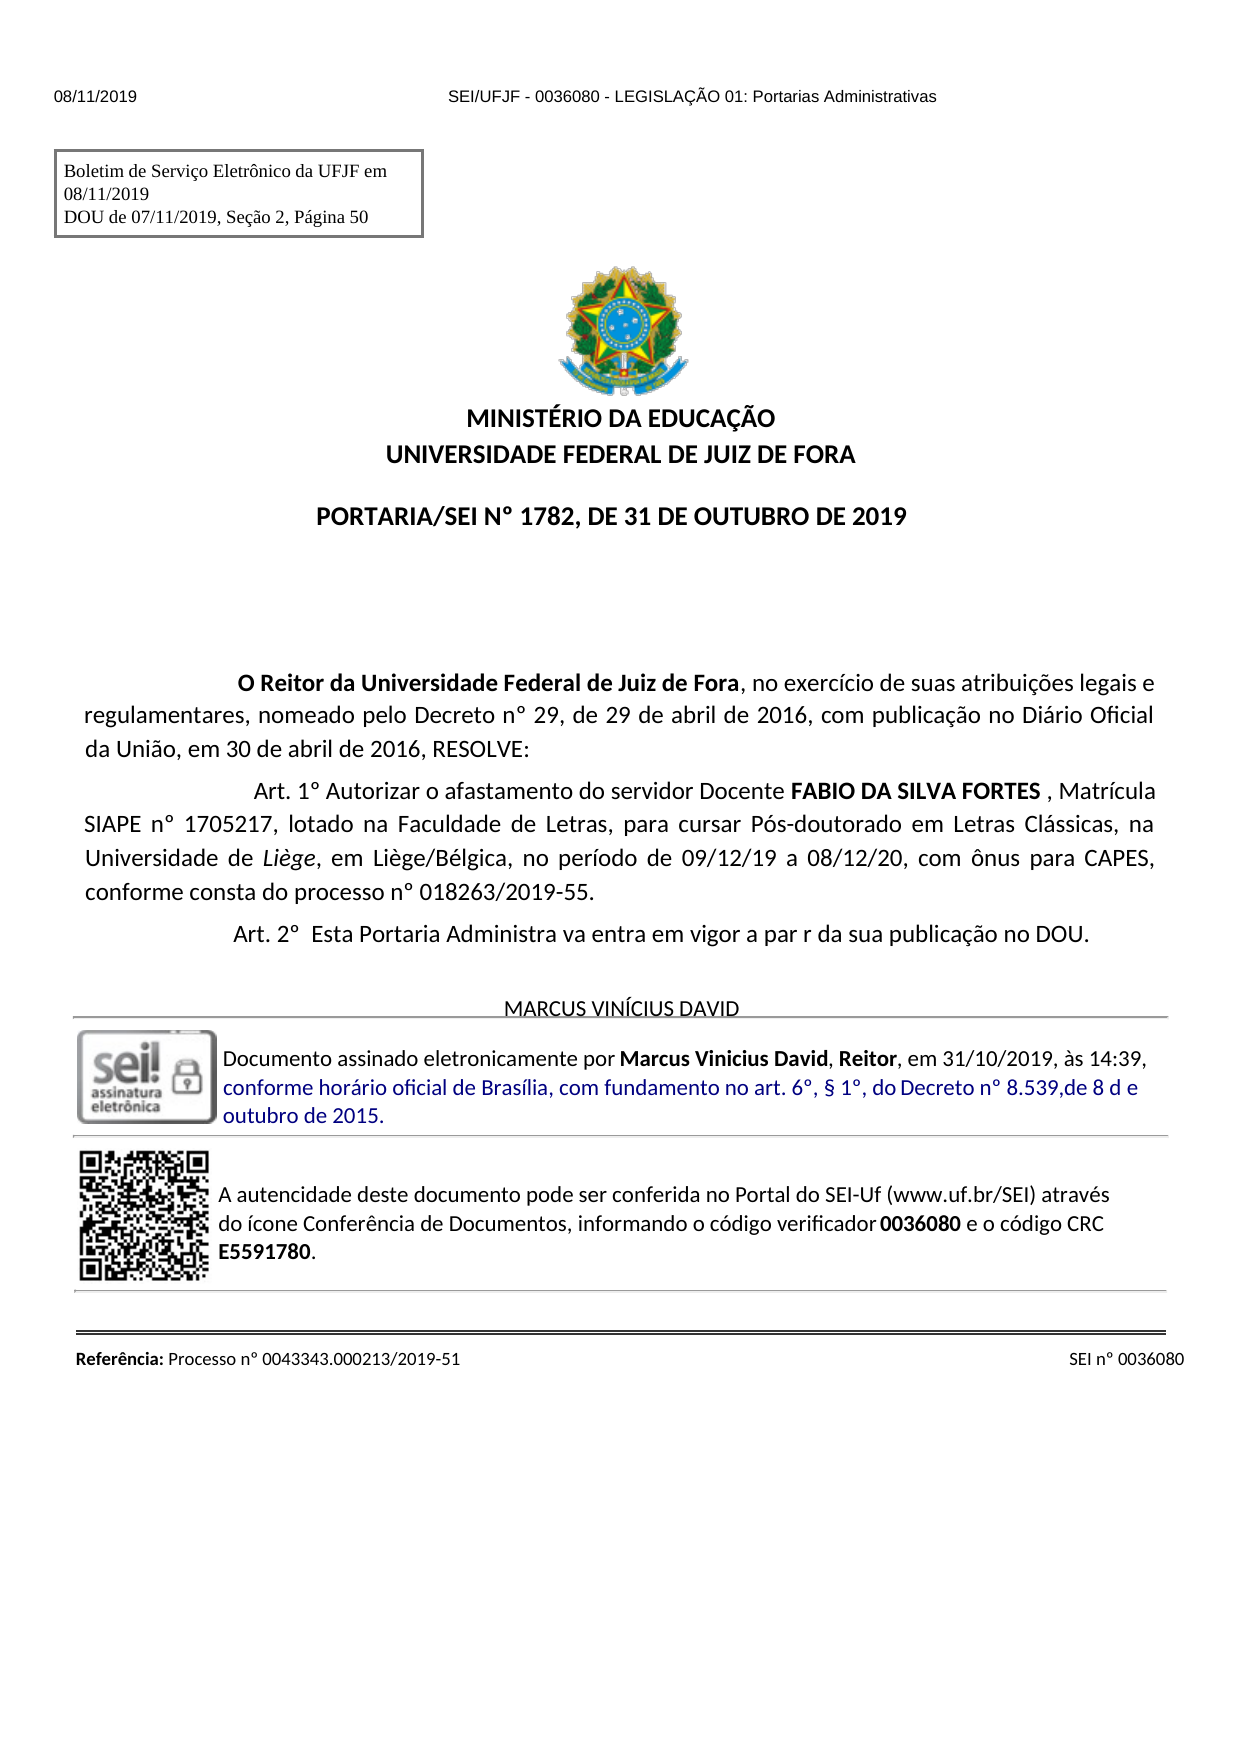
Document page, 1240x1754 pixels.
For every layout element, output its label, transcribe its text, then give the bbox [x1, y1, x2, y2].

text Art. 1º Autorizar o afastamento do servidor Docente FABIO DA SILVA FORTES , Matrícula [55, 775, 1156, 806]
text MINISTÉRIO DA EDUCAÇÃO [57, 401, 1184, 434]
text Art. 2º Esta Portaria Administra va entra em vigor a par r da sua publicação no DOU. [233, 918, 1156, 949]
text O Reitor da Universidade Federal de Juiz de Fora, no exercício de suas atribuições legais e [55, 667, 1155, 697]
text PORTARIA/SEI Nº 1782, DE 31 DE OUTUBRO DE 2019 [57, 499, 1178, 532]
text SIAPE nº 1705217, lotado na Faculdade de Letras, para cursar Pós-doutorado em Letras Clássicas, na Universidade de Liège, em Liège/Bélgica, no período de 09/12/19 a 08/12/20, com ônus para CAPES, conforme consta do processo nº 018263/2019-55. [84, 808, 1156, 907]
text Referência: Processo nº 0043343.000213/2019-51 SEI nº 0036080 [55, 1343, 1184, 1371]
text UNIVERSIDADE FEDERAL DE JUIZ DE FORA [57, 437, 1184, 470]
text regulamentares, nomeado pelo Decreto nº 29, de 29 de abril de 2016, com publicação no Diário Oficial da União, em 30 de abril de 2016, RESOLVE: [84, 699, 1156, 764]
text 08/11/2019 SEI/UFJF - 0036080 - LEGISLAÇÃO 01: Portarias Administrativas [53, 87, 1184, 106]
table_header Boletim de Serviço Eletrônico da UFJF em 08/11/2019 DOU de 07/11/2019, Seção 2, Página 50 [57, 152, 421, 235]
